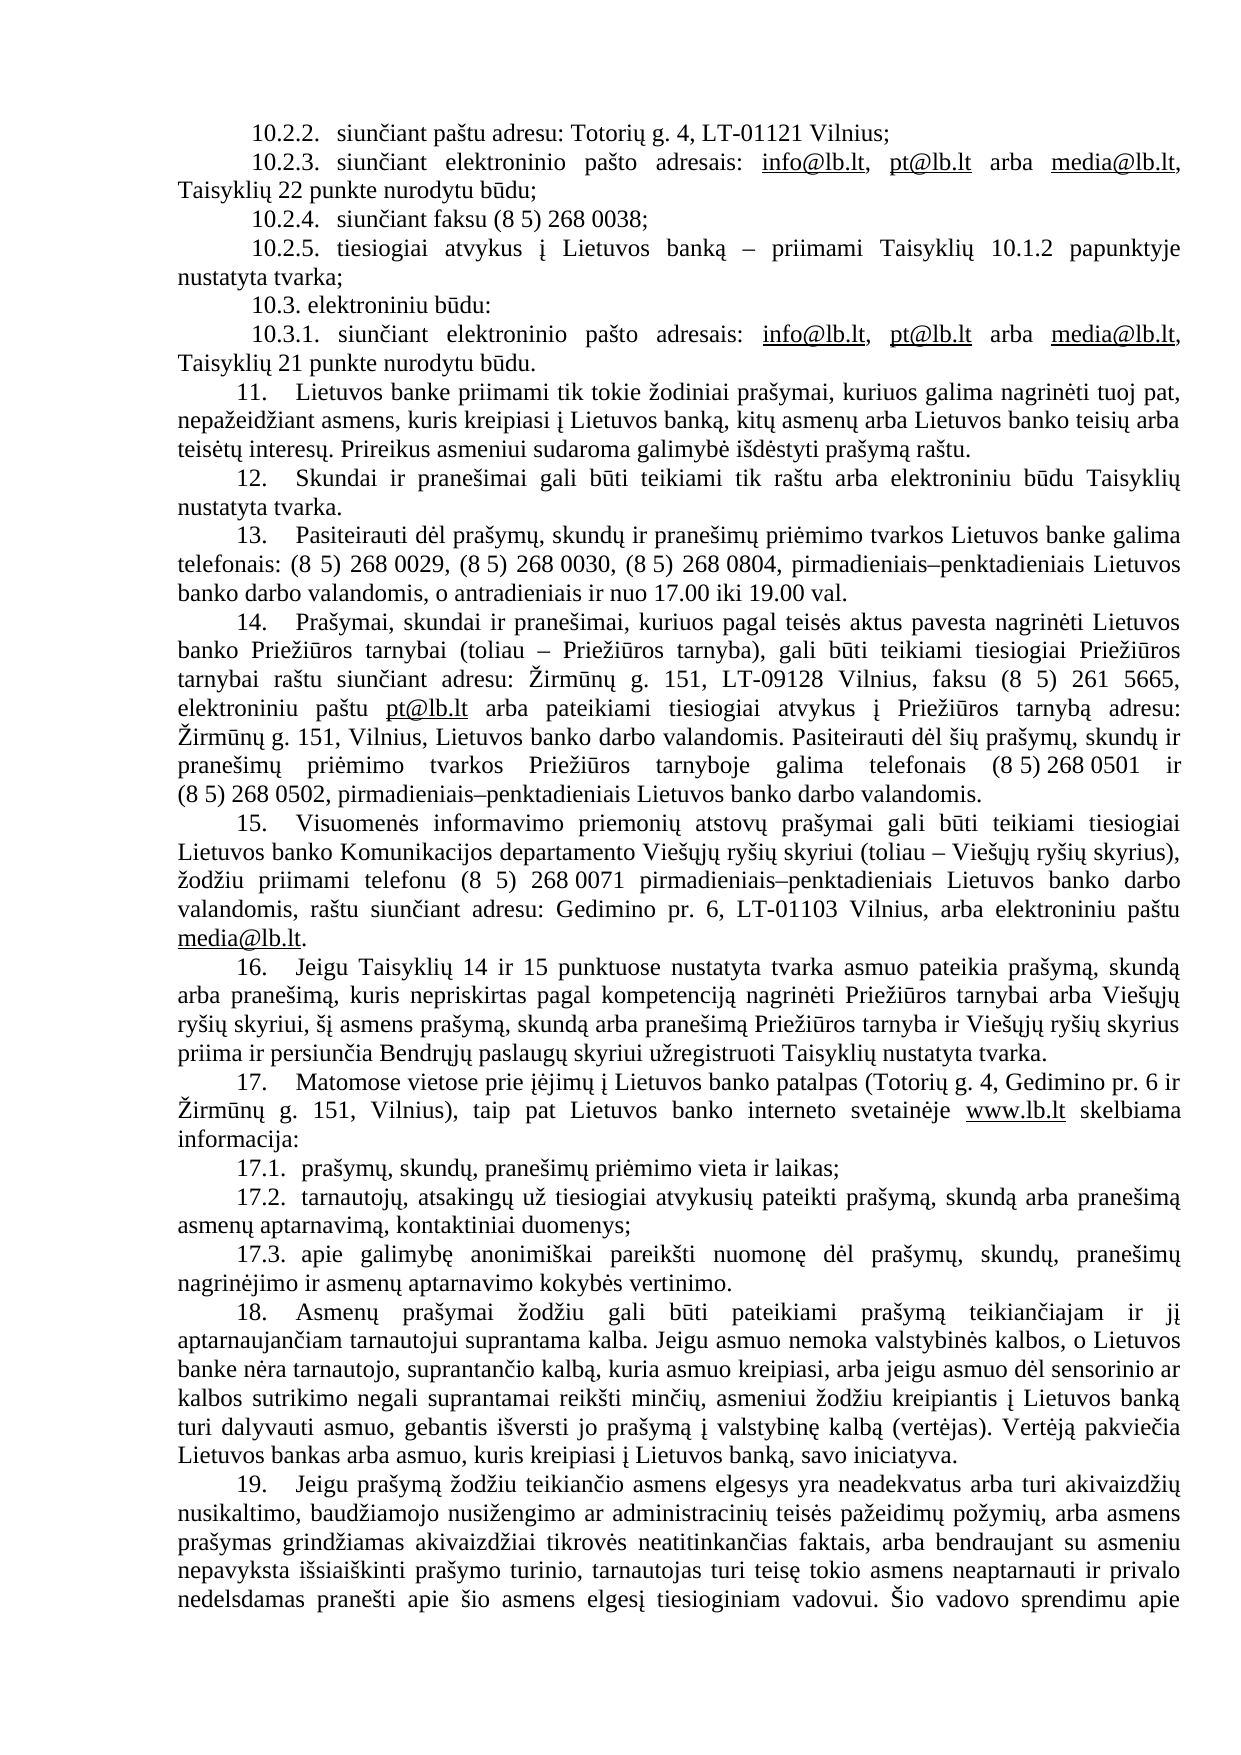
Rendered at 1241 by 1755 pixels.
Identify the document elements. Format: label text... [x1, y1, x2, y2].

text 10.2.3. siunčiant elektroninio pašto adresais: info@lb.lt, pt@lb.lt arba media@lb.lt, Taisyklių 22 punkte nurodytu būdu; [177, 147, 1181, 204]
text 10.3.1. siunčiant elektroninio pašto adresais: info@lb.lt, pt@lb.lt arba media@lb.lt, Taisyklių 21 punkte nurodytu būdu. [177, 319, 1181, 377]
text 11. Lietuvos banke priimami tik tokie žodiniai prašymai, kuriuos galima nagrinėti tuoj pat, nepažeidžiant asmens, kuris kreipiasi į Lietuvos banką, kitų asmenų arba Lietuvos banko teisių arba teisėtų interesų. Prireikus asmeniui sudaroma galimybė išdėstyti prašymą raštu. [177, 377, 1181, 463]
text 17.3. apie galimybę anonimiškai pareikšti nuomonę dėl prašymų, skundų, pranešimų nagrinėjimo ir asmenų aptarnavimo kokybės vertinimo. [177, 1239, 1181, 1297]
text 16. Jeigu Taisyklių 14 ir 15 punktuose nustatyta tvarka asmuo pateikia prašymą, skundą arba pranešimą, kuris nepriskirtas pagal kompetenciją nagrinėti Priežiūros tarnybai arba Viešųjų ryšių skyriui, šį asmens prašymą, skundą arba pranešimą Priežiūros tarnyba ir Viešųjų ryšių skyrius priima ir persiunčia Bendrųjų paslaugų skyriui užregistruoti Taisyklių nustatyta tvarka. [177, 952, 1181, 1067]
text 10.2.2. siunčiant paštu adresu: Totorių g. 4, LT-01121 Vilnius; [177, 118, 1181, 147]
text 10.2.5. tiesiogiai atvykus į Lietuvos banką – priimami Taisyklių 10.1.2 papunktyje nustatyta tvarka; [177, 233, 1181, 291]
text 10.2.4. siunčiant faksu (8 5) 268 0038; [177, 204, 1181, 233]
text 17. Matomose vietose prie įėjimų į Lietuvos banko patalpas (Totorių g. 4, Gedimino pr. 6 ir Žirmūnų g. 151, Vilnius), taip pat Lietuvos banko interneto svetainėje www.lb.lt skelbiama informacija: [177, 1067, 1181, 1153]
text 15. Visuomenės informavimo priemonių atstovų prašymai gali būti teikiami tiesiogiai Lietuvos banko Komunikacijos departamento Viešųjų ryšių skyriui (toliau – Viešųjų ryšių skyrius), žodžiu priimami telefonu (8 5) 268 0071 pirmadieniais–penktadieniais Lietuvos banko darbo valandomis, raštu siunčiant adresu: Gedimino pr. 6, LT-01103 Vilnius, arba elektroniniu paštu media@lb.lt. [177, 808, 1181, 952]
text 19. Jeigu prašymą žodžiu teikiančio asmens elgesys yra neadekvatus arba turi akivaizdžių nusikaltimo, baudžiamojo nusižengimo ar administracinių teisės pažeidimų požymių, arba asmens prašymas grindžiamas akivaizdžiai tikrovės neatitinkančias faktais, arba bendraujant su asmeniu nepavyksta išsiaiškinti prašymo turinio, tarnautojas turi teisę tokio asmens neaptarnauti ir privalo nedelsdamas pranešti apie šio asmens elgesį tiesioginiam vadovui. Šio vadovo sprendimu apie [177, 1469, 1181, 1613]
text 18. Asmenų prašymai žodžiu gali būti pateikiami prašymą teikiančiajam ir jį aptarnaujančiam tarnautojui suprantama kalba. Jeigu asmuo nemoka valstybinės kalbos, o Lietuvos banke nėra tarnautojo, suprantančio kalbą, kuria asmuo kreipiasi, arba jeigu asmuo dėl sensorinio ar kalbos sutrikimo negali suprantamai reikšti minčių, asmeniui žodžiu kreipiantis į Lietuvos banką turi dalyvauti asmuo, gebantis išversti jo prašymą į valstybinę kalbą (vertėjas). Vertėją pakviečia Lietuvos bankas arba asmuo, kuris kreipiasi į Lietuvos banką, savo iniciatyva. [177, 1297, 1181, 1469]
text 13. Pasiteirauti dėl prašymų, skundų ir pranešimų priėmimo tvarkos Lietuvos banke galima telefonais: (8 5) 268 0029, (8 5) 268 0030, (8 5) 268 0804, pirmadieniais–penktadieniais Lietuvos banko darbo valandomis, o antradieniais ir nuo 17.00 iki 19.00 val. [177, 521, 1181, 607]
text 12. Skundai ir pranešimai gali būti teikiami tik raštu arba elektroniniu būdu Taisyklių nustatyta tvarka. [177, 463, 1181, 521]
text 17.2. tarnautojų, atsakingų už tiesiogiai atvykusių pateikti prašymą, skundą arba pranešimą asmenų aptarnavimą, kontaktiniai duomenys; [177, 1182, 1181, 1239]
text 17.1. prašymų, skundų, pranešimų priėmimo vieta ir laikas; [177, 1153, 1181, 1182]
text 14. Prašymai, skundai ir pranešimai, kuriuos pagal teisės aktus pavesta nagrinėti Lietuvos banko Priežiūros tarnybai (toliau – Priežiūros tarnyba), gali būti teikiami tiesiogiai Priežiūros tarnybai raštu siunčiant adresu: Žirmūnų g. 151, LT-09128 Vilnius, faksu (8 5) 261 5665, elektroniniu paštu pt@lb.lt arba pateikiami tiesiogiai atvykus į Priežiūros tarnybą adresu: Žirmūnų g. 151, Vilnius, Lietuvos banko darbo valandomis. Pasiteirauti dėl šių prašymų, skundų ir pranešimų priėmimo tvarkos Priežiūros tarnyboje galima telefonais (8 5) 268 0501 ir (8 5) 268 0502, pirmadieniais–penktadieniais Lietuvos banko darbo valandomis. [177, 607, 1181, 808]
text 10.3. elektroniniu būdu: [177, 291, 1181, 319]
